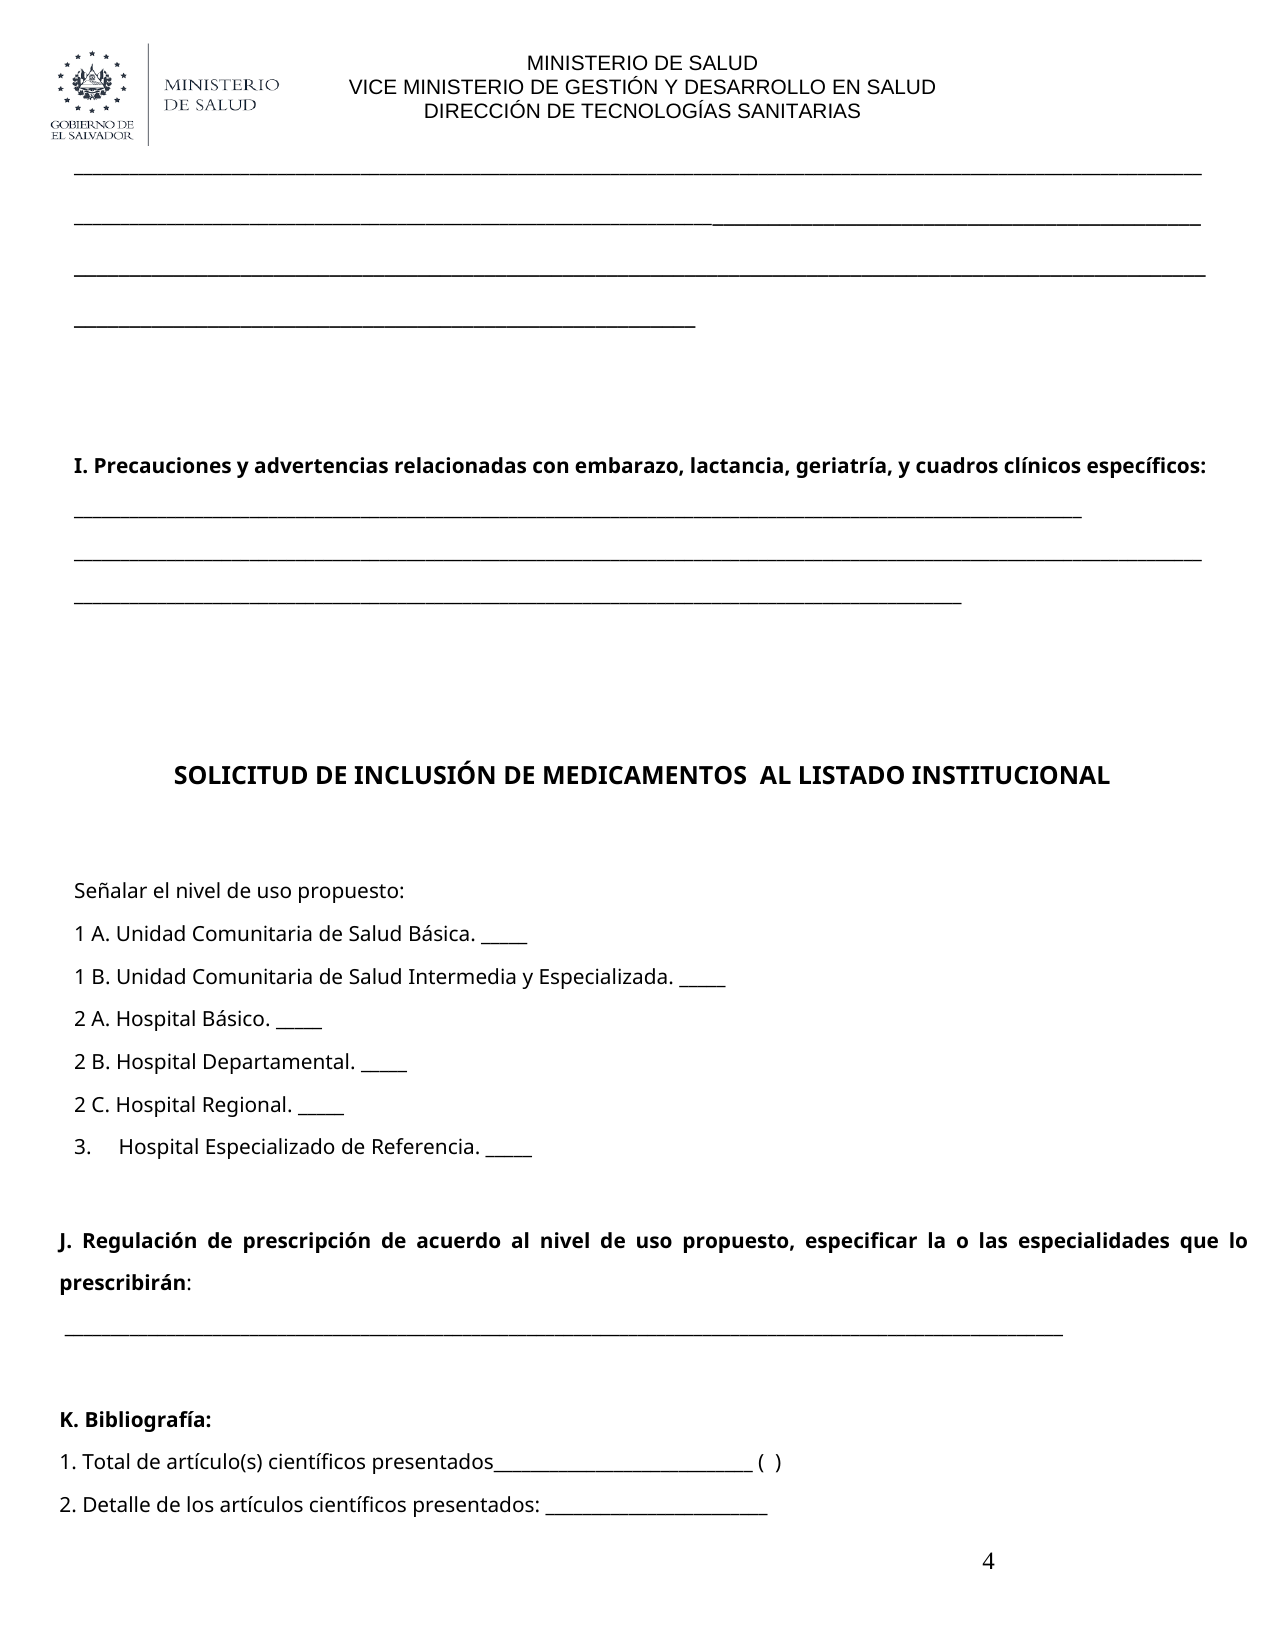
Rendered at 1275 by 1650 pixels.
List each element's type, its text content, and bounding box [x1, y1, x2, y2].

picture [45, 43, 283, 146]
text 3. Hospital Especializado de Referencia. _____ [74, 1132, 1211, 1161]
text 1. Total de artículo(s) científicos presentados____________________________ ( ) [59, 1447, 1250, 1476]
text 2 A. Hospital Básico. _____ [74, 1004, 1211, 1033]
text Señalar el nivel de uso propuesto: [74, 877, 1211, 905]
text 2 C. Hospital Regional. _____ [74, 1090, 1211, 1118]
text 2. Detalle de los artículos científicos presentados: ________________________ [59, 1490, 1250, 1518]
text 1 A. Unidad Comunitaria de Salud Básica. _____ [74, 919, 1211, 948]
text 1 B. Unidad Comunitaria de Salud Intermedia y Especializada. _____ [74, 962, 1211, 990]
text 2 B. Hospital Departamental. _____ [74, 1047, 1211, 1076]
text __________________________________________________________________________________________________________________________________________________________________________________________________________________________ [74, 536, 1211, 607]
text J. Regulación de prescripción de acuerdo al nivel de uso propuesto, especificar la o las especialidades que lo prescribirán: [59, 1226, 1250, 1297]
text SOLICITUD DE INCLUSIÓN DE MEDICAMENTOS AL LISTADO INSTITUCIONAL [74, 757, 1211, 792]
text ____________________________________________________________________________________________________________ [59, 1311, 1250, 1339]
text K. Bibliografía: [59, 1405, 1250, 1433]
text I. Precauciones y advertencias relacionadas con embarazo, lactancia, geriatría, y cuadros clínicos específicos: _____________________________________________________________________________________________________________ [74, 451, 1211, 522]
text _________________________________________________________________________________________________________________________________________________________________________________________________________________________________________________________________________________________________________________________________________________________________________________________________________ [74, 150, 1211, 332]
